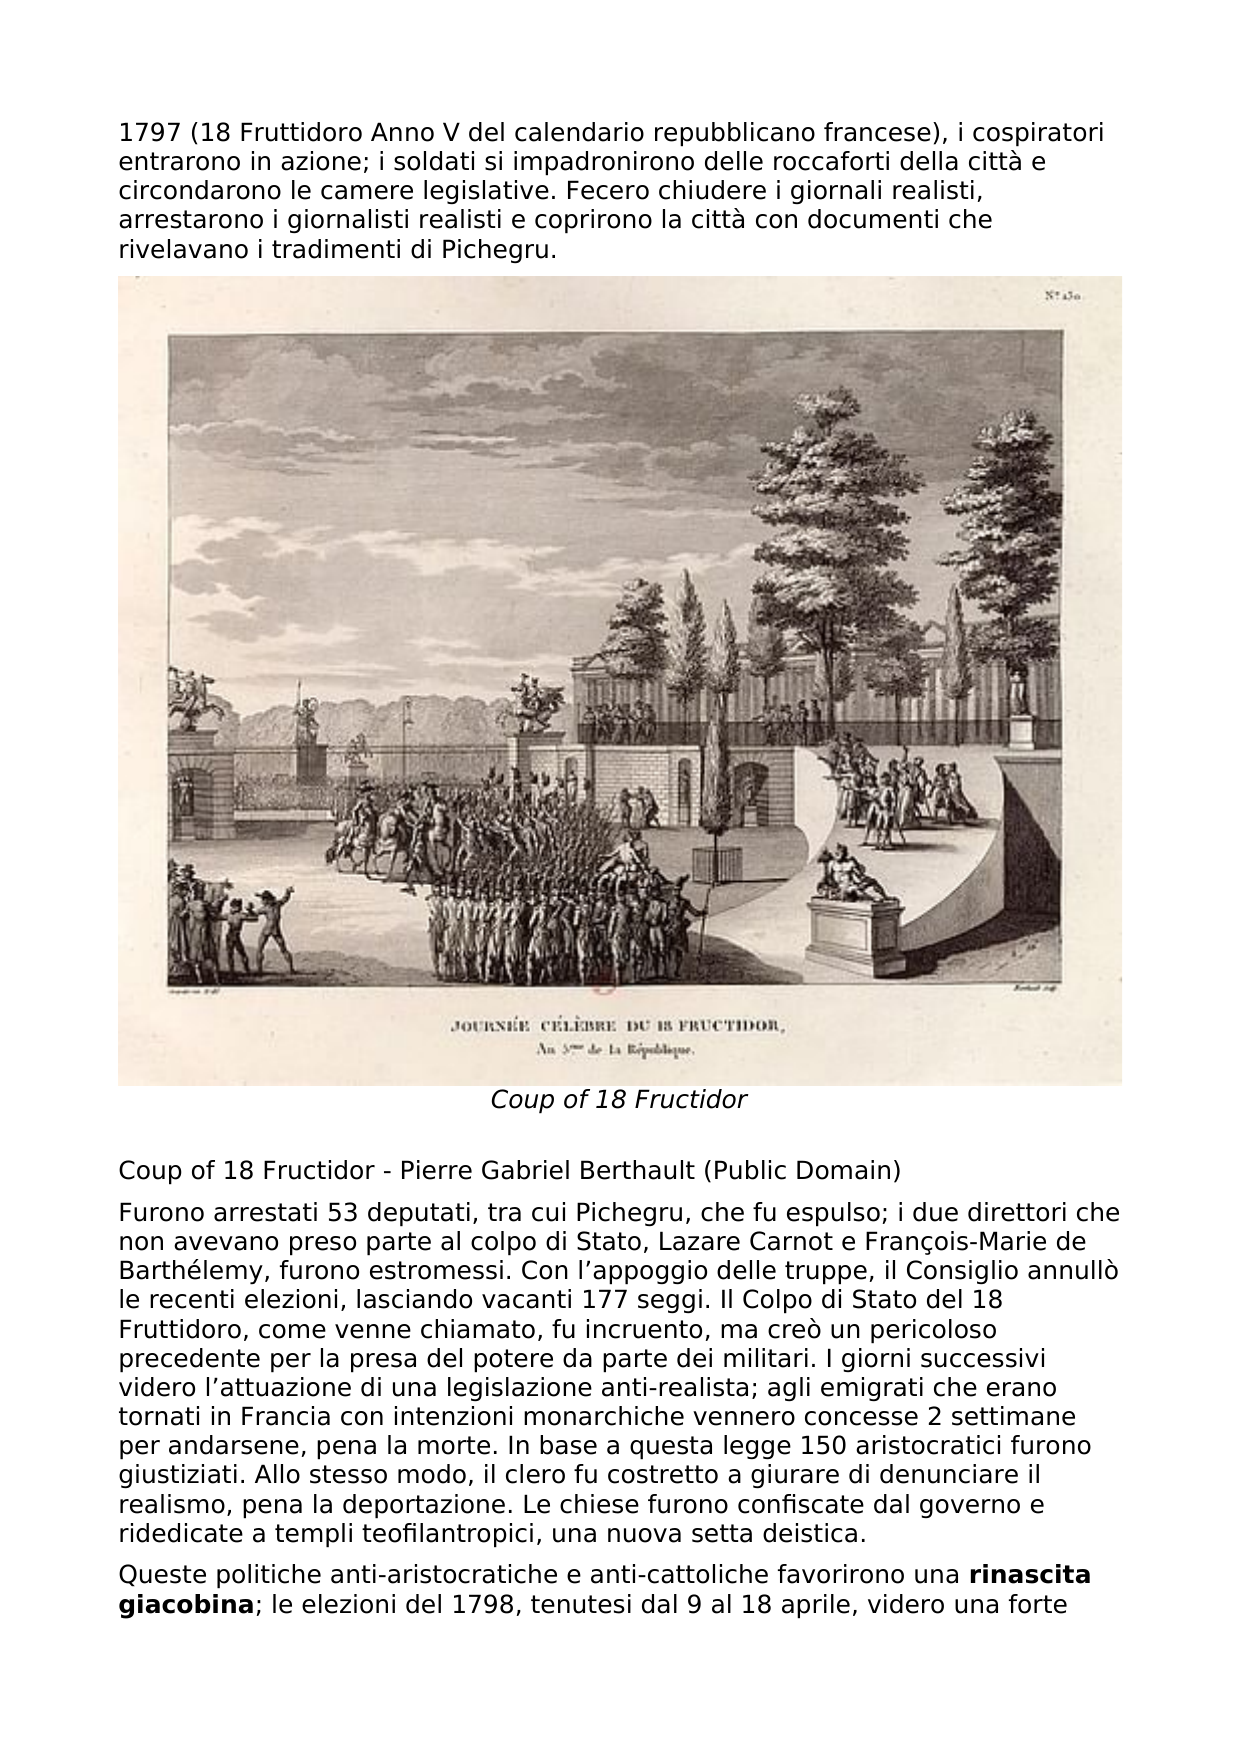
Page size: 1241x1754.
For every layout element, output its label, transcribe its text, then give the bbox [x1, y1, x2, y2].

text Coup of 18 Fructidor [118, 1086, 1122, 1115]
text Furono arrestati 53 deputati, tra cui Pichegru, che fu espulso; i due direttori che non avevano preso parte al colpo di Stato, Lazare Carnot e François-Marie de Barthélemy, furono estromessi. Con l’appoggio delle truppe, il Consiglio annullò le recenti elezioni, lasciando vacanti 177 seggi. Il Colpo di Stato del 18 Fruttidoro, come venne chiamato, fu incruento, ma creò un pericoloso precedente per la presa del potere da parte dei militari. I giorni successivi videro l’attuazione di una legislazione anti-realista; agli emigrati che erano tornati in Francia con intenzioni monarchiche vennero concesse 2 settimane per andarsene, pena la morte. In base a questa legge 150 aristocratici furono giustiziati. Allo stesso modo, il clero fu costretto a giurare di denunciare il realismo, pena la deportazione. Le chiese furono confiscate dal governo e ridedicate a templi teofilantropici, una nuova setta deistica. [118, 1198, 1122, 1548]
picture [118, 276, 1123, 1086]
text 1797 (18 Fruttidoro Anno V del calendario repubblicano francese), i cospiratori entrarono in azione; i soldati si impadronirono delle roccaforti della città e circondarono le camere legislative. Fecero chiudere i giornali realisti, arrestarono i giornalisti realisti e coprirono la città con documenti che rivelavano i tradimenti di Pichegru. [118, 118, 1122, 264]
text Coup of 18 Fructidor - Pierre Gabriel Berthault (Public Domain) [118, 1156, 1122, 1186]
text Queste politiche anti-aristocratiche e anti-cattoliche favorirono una rinascita giacobina; le elezioni del 1798, tenutesi dal 9 al 18 aprile, videro una forte [118, 1561, 1122, 1619]
